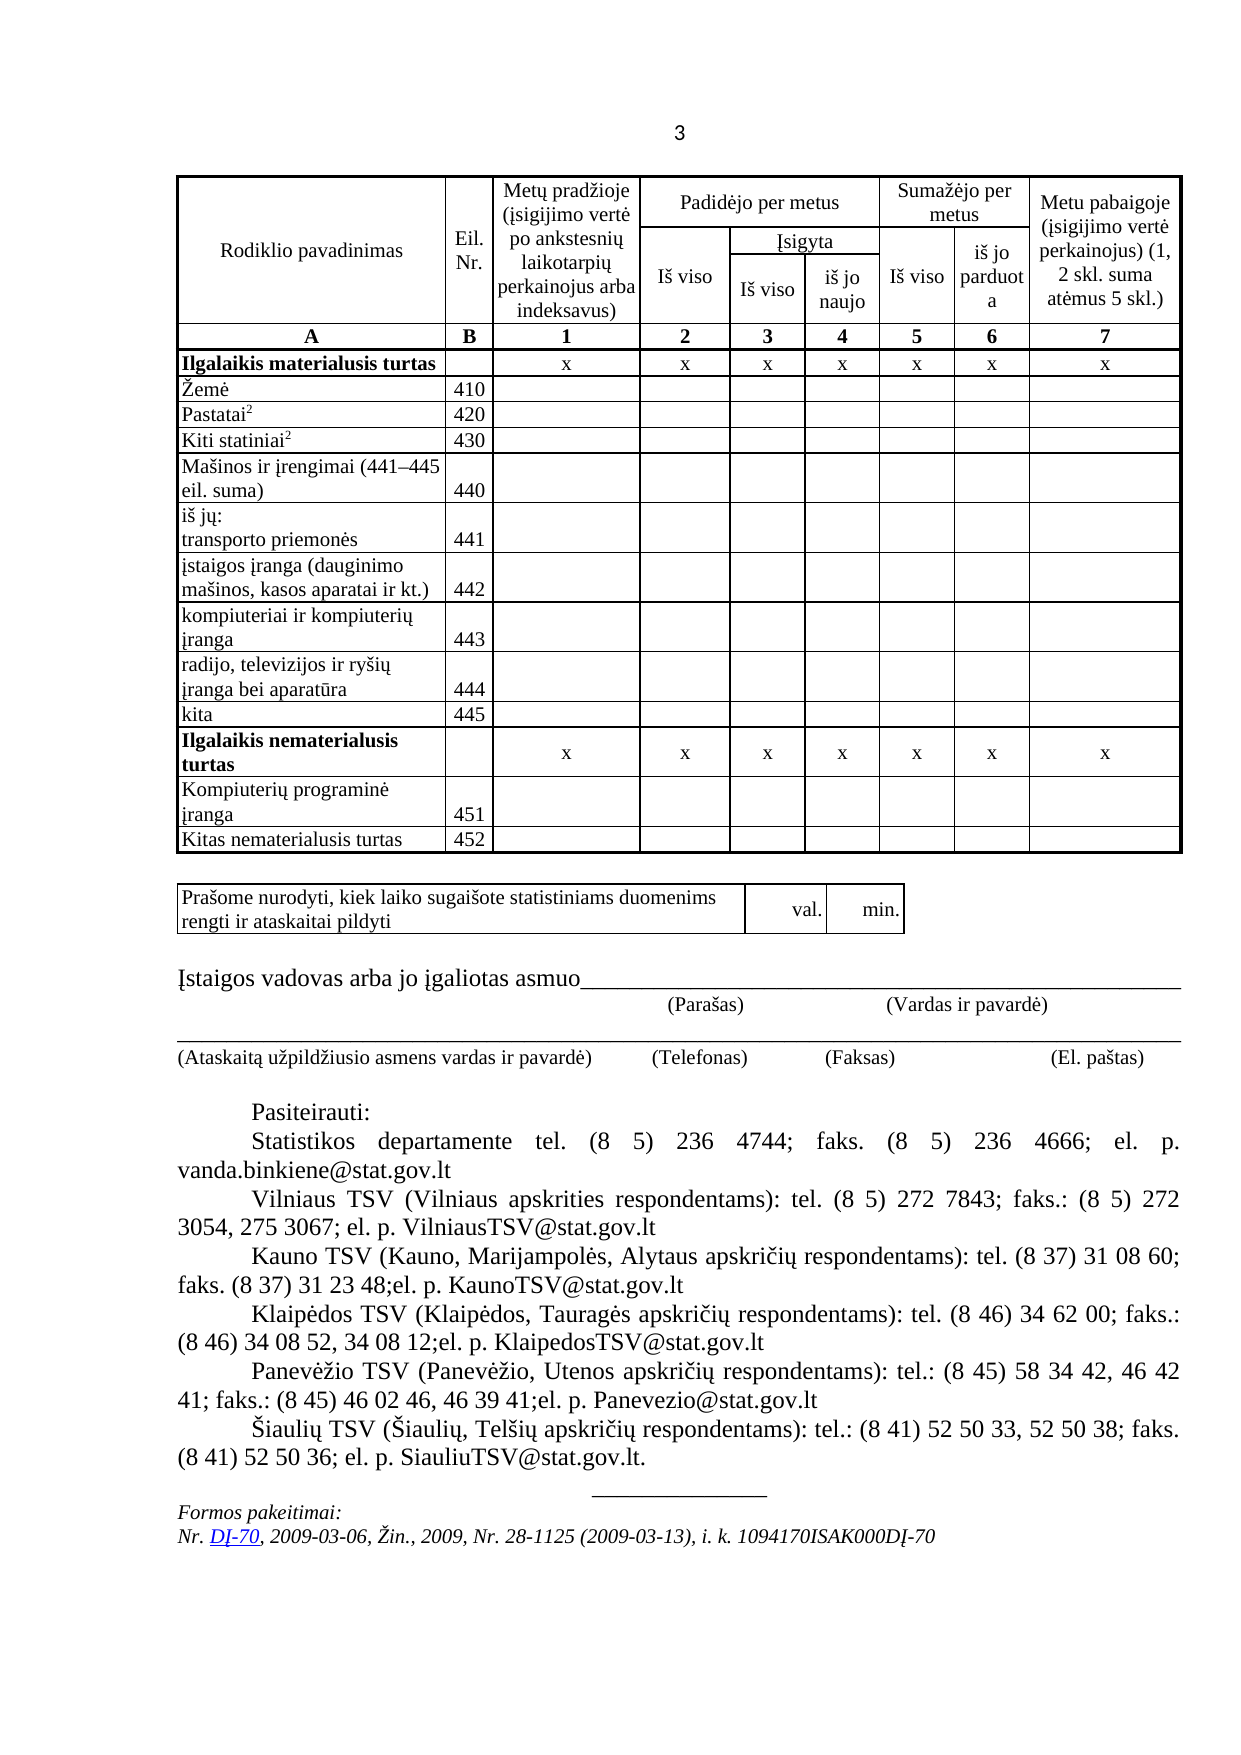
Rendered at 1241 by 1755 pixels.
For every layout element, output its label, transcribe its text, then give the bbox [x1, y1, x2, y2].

table_cell radijo, televizijos ir ryšių įranga bei aparatūra [179, 652, 445, 701]
table_cell Ilgalaikis nematerialusis turtas [179, 728, 445, 776]
table_cell x [641, 351, 729, 375]
table_cell [880, 777, 954, 826]
table_cell 410 [446, 377, 492, 401]
table_cell [494, 377, 639, 401]
table_cell [806, 827, 879, 851]
table_cell x [494, 728, 639, 776]
table_header min. [827, 885, 903, 933]
table_cell 442 [446, 553, 492, 601]
table_cell Kiti statiniai2 [179, 428, 445, 452]
table_cell [494, 603, 639, 651]
table_cell 7 [1030, 324, 1179, 348]
table_cell 4 [806, 324, 879, 348]
table_cell [494, 454, 639, 502]
table_cell [806, 652, 879, 701]
table_cell [731, 652, 804, 701]
table_cell iš jo naujo [806, 255, 879, 322]
table_cell [806, 454, 879, 502]
table_cell [494, 652, 639, 701]
table_cell [955, 777, 1029, 826]
table_cell [880, 603, 954, 651]
table_cell x [1030, 351, 1179, 375]
text Vilniaus TSV (Vilniaus apskrities respondentams): tel. (8 5) 272 7843; faks.: (8 5) 272 3054, 275 3067; el. p. VilniausTSV@stat.gov.lt [177, 1184, 1181, 1241]
table_cell [955, 454, 1029, 502]
table_cell [806, 777, 879, 826]
table_cell Mašinos ir įrengimai (441–445 eil. suma) [179, 454, 445, 502]
table_cell [880, 454, 954, 502]
table_cell Iš viso [731, 255, 804, 322]
text Pasiteirauti: [177, 1097, 1181, 1126]
table_cell Iš viso [641, 228, 729, 322]
table_cell [641, 402, 729, 426]
table_cell 452 [446, 827, 492, 851]
table_cell įstaigos įranga (dauginimo mašinos, kasos aparatai ir kt.) [179, 553, 445, 601]
table_cell 440 [446, 454, 492, 502]
table_cell [806, 603, 879, 651]
table_cell [1030, 827, 1179, 851]
table_cell 445 [446, 702, 492, 726]
table_cell [955, 652, 1029, 701]
table_cell iš jų: transporto priemonės [179, 503, 445, 551]
table_cell [955, 377, 1029, 401]
table_cell [731, 553, 804, 601]
table_cell [880, 553, 954, 601]
table_cell [731, 377, 804, 401]
table_cell [955, 702, 1029, 726]
table_cell [731, 777, 804, 826]
table_cell Įsigyta [731, 228, 879, 253]
table_cell [731, 827, 804, 851]
table_cell [1030, 377, 1179, 401]
text ______________ [177, 1471, 1181, 1500]
table_cell [641, 777, 729, 826]
table_cell kompiuteriai ir kompiuterių įranga [179, 603, 445, 651]
table_cell Pastatai2 [179, 402, 445, 426]
table_cell [1030, 428, 1179, 452]
table_cell Kompiuterių programinė įranga [179, 777, 445, 826]
table_cell [494, 402, 639, 426]
table_cell x [641, 728, 729, 776]
table_cell x [880, 728, 954, 776]
text (Parašas) (Vardas ir pavardė) [177, 992, 1181, 1016]
table_cell 2 [641, 324, 729, 348]
table_header val. [746, 885, 826, 933]
table_cell [641, 503, 729, 551]
table_cell x [731, 351, 804, 375]
table_cell [1030, 402, 1179, 426]
table_cell [494, 777, 639, 826]
table_cell [1030, 603, 1179, 651]
text Įstaigos vadovas arba jo įgaliotas asmuo [177, 963, 1181, 992]
table_cell [955, 553, 1029, 601]
table_cell 3 [731, 324, 804, 348]
table_cell Žemė [179, 377, 445, 401]
table_cell [494, 553, 639, 601]
text Kauno TSV (Kauno, Marijampolės, Alytaus apskričių respondentams): tel. (8 37) 31 08 60; faks. (8 37) 31 23 48;el. p. KaunoTSV@stat.gov.lt [177, 1241, 1181, 1299]
table_cell [955, 827, 1029, 851]
table_cell x [880, 351, 954, 375]
table_cell [880, 702, 954, 726]
table_cell x [806, 351, 879, 375]
table_cell [806, 503, 879, 551]
table_cell x [731, 728, 804, 776]
table_cell Kitas nematerialusis turtas [179, 827, 445, 851]
text Panevėžio TSV (Panevėžio, Utenos apskričių respondentams): tel.: (8 45) 58 34 42, 46 42 41; faks.: (8 45) 46 02 46, 46 39 41;el. p. Panevezio@stat.gov.lt [177, 1356, 1181, 1414]
table_header Eil. Nr. [446, 178, 492, 322]
table_cell B [446, 324, 492, 348]
table_cell Ilgalaikis materialusis turtas [179, 351, 445, 375]
table_cell [880, 652, 954, 701]
table_cell [731, 454, 804, 502]
table_header Rodiklio pavadinimas [179, 178, 445, 322]
table_cell [955, 428, 1029, 452]
table_cell [731, 402, 804, 426]
table_header Sumažėjo per metus [880, 178, 1029, 226]
table_cell x [955, 351, 1029, 375]
table_cell [806, 428, 879, 452]
table_cell 444 [446, 652, 492, 701]
table_cell [494, 503, 639, 551]
table_cell 5 [880, 324, 954, 348]
table_cell [1030, 702, 1179, 726]
table_cell [955, 402, 1029, 426]
table_cell [731, 503, 804, 551]
table_cell [731, 603, 804, 651]
table_cell 430 [446, 428, 492, 452]
table_header [905, 883, 1181, 933]
table_cell [731, 428, 804, 452]
table_cell [446, 351, 492, 375]
table_cell [880, 428, 954, 452]
table_cell [880, 827, 954, 851]
table_cell [880, 503, 954, 551]
table_cell [806, 377, 879, 401]
table_cell A [179, 324, 445, 348]
table_cell x [494, 351, 639, 375]
table_cell [641, 377, 729, 401]
table_cell 6 [955, 324, 1029, 348]
table_cell [641, 454, 729, 502]
table_cell [1030, 503, 1179, 551]
table_cell 420 [446, 402, 492, 426]
table_cell [731, 702, 804, 726]
table_cell [494, 827, 639, 851]
text Formos pakeitimai: [177, 1500, 1181, 1524]
table_cell 441 [446, 503, 492, 551]
table_cell [494, 428, 639, 452]
table_cell [806, 402, 879, 426]
table_cell 443 [446, 603, 492, 651]
text (Ataskaitą užpildžiusio asmens vardas ir pavardė) (Telefonas) (Faksas) (El. paštas) [177, 1044, 1181, 1069]
table_cell [806, 702, 879, 726]
table_cell 1 [494, 324, 639, 348]
table_cell [641, 827, 729, 851]
table_cell [1030, 652, 1179, 701]
table_cell [1030, 454, 1179, 502]
table_cell [955, 503, 1029, 551]
table_cell [494, 702, 639, 726]
table_cell Iš viso [880, 228, 954, 322]
table_cell [880, 402, 954, 426]
table_cell [641, 603, 729, 651]
table_cell [641, 428, 729, 452]
table_cell 451 [446, 777, 492, 826]
table_cell x [955, 728, 1029, 776]
table_cell x [1030, 728, 1179, 776]
table_cell [1030, 777, 1179, 826]
text Šiaulių TSV (Šiaulių, Telšių apskričių respondentams): tel.: (8 41) 52 50 33, 52 50 38; faks. (8 41) 52 50 36; el. p. SiauliuTSV@stat.gov.lt. [177, 1414, 1181, 1471]
table_cell [955, 603, 1029, 651]
table_cell x [806, 728, 879, 776]
table_header Prašome nurodyti, kiek laiko sugaišote statistiniams duomenims rengti ir ataskaitai pildyti [178, 885, 744, 933]
table_cell [446, 728, 492, 776]
text Statistikos departamente tel. (8 5) 236 4744; faks. (8 5) 236 4666; el. p. vanda.binkiene@stat.gov.lt [177, 1126, 1181, 1184]
table_cell iš jo parduota [955, 228, 1029, 322]
table_cell kita [179, 702, 445, 726]
table_cell [806, 553, 879, 601]
table_cell [641, 652, 729, 701]
table_cell [641, 553, 729, 601]
table_cell [880, 377, 954, 401]
table_header Padidėjo per metus [641, 178, 879, 226]
table_header Metu pabaigoje (įsigijimo vertė perkainojus) (1, 2 skl. suma atėmus 5 skl.) [1030, 178, 1179, 322]
table_header Metų pradžioje (įsigijimo vertė po ankstesnių laikotarpių perkainojus arba indeksavus) [494, 178, 639, 322]
text Nr. DĮ-70, 2009-03-06, Žin., 2009, Nr. 28-1125 (2009-03-13), i. k. 1094170ISAK000DĮ-70 [177, 1524, 1181, 1548]
table_cell [1030, 553, 1179, 601]
table_cell [641, 702, 729, 726]
text Klaipėdos TSV (Klaipėdos, Tauragės apskričių respondentams): tel. (8 46) 34 62 00; faks.: (8 46) 34 08 52, 34 08 12;el. p. KlaipedosTSV@stat.gov.lt [177, 1299, 1181, 1356]
